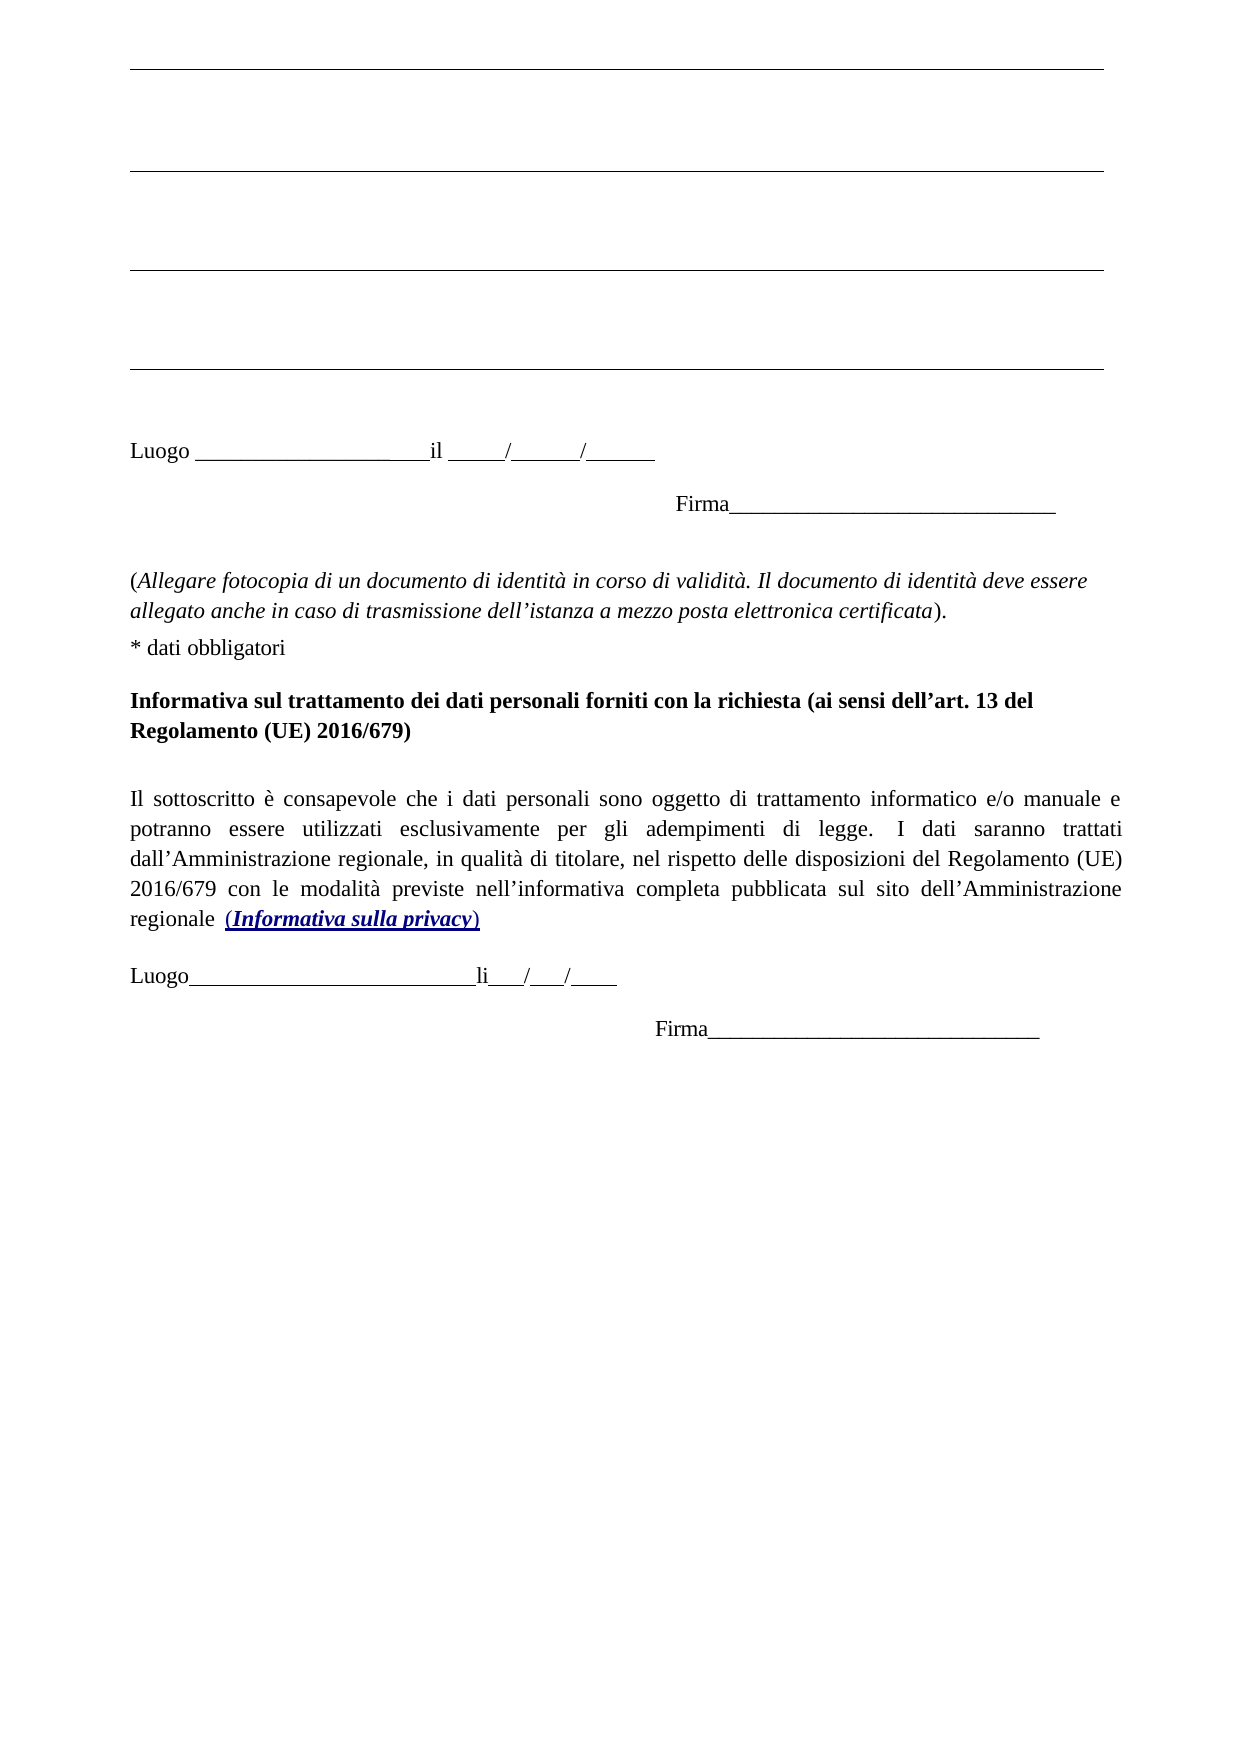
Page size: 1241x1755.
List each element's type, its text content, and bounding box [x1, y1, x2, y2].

text Il sottoscritto è consapevole che i dati personali sono oggetto di trattamento informatico e/o manuale e potranno essere utilizzati esclusivamente per gli adempimenti di legge. I dati saranno trattati dall’Amministrazione regionale, in qualità di titolare, nel rispetto delle disposizioni del Regolamento (UE) 2016/679 con le modalità previste nell’informativa completa pubblicata sul sito dell’Amministrazione regionale (Informativa sulla privacy) [130, 785, 1123, 932]
text Firma_____________________________ [130, 490, 1167, 516]
text Informativa sul trattamento dei dati personali forniti con la richiesta (ai sensi dell’art. 13 del Regolamento (UE) 2016/679) [130, 687, 1123, 743]
text * dati obbligatori [130, 634, 1167, 661]
text Luogo _________________ il / / [130, 437, 1167, 463]
text Luogo li / / [130, 962, 1167, 988]
text (Allegare fotocopia di un documento di identità in corso di validità. Il documento di identità deve essere allegato anche in caso di trasmissione dell’istanza a mezzo posta elettronica certificata). [130, 567, 1123, 624]
text Firma______________________________ [130, 1015, 1167, 1041]
